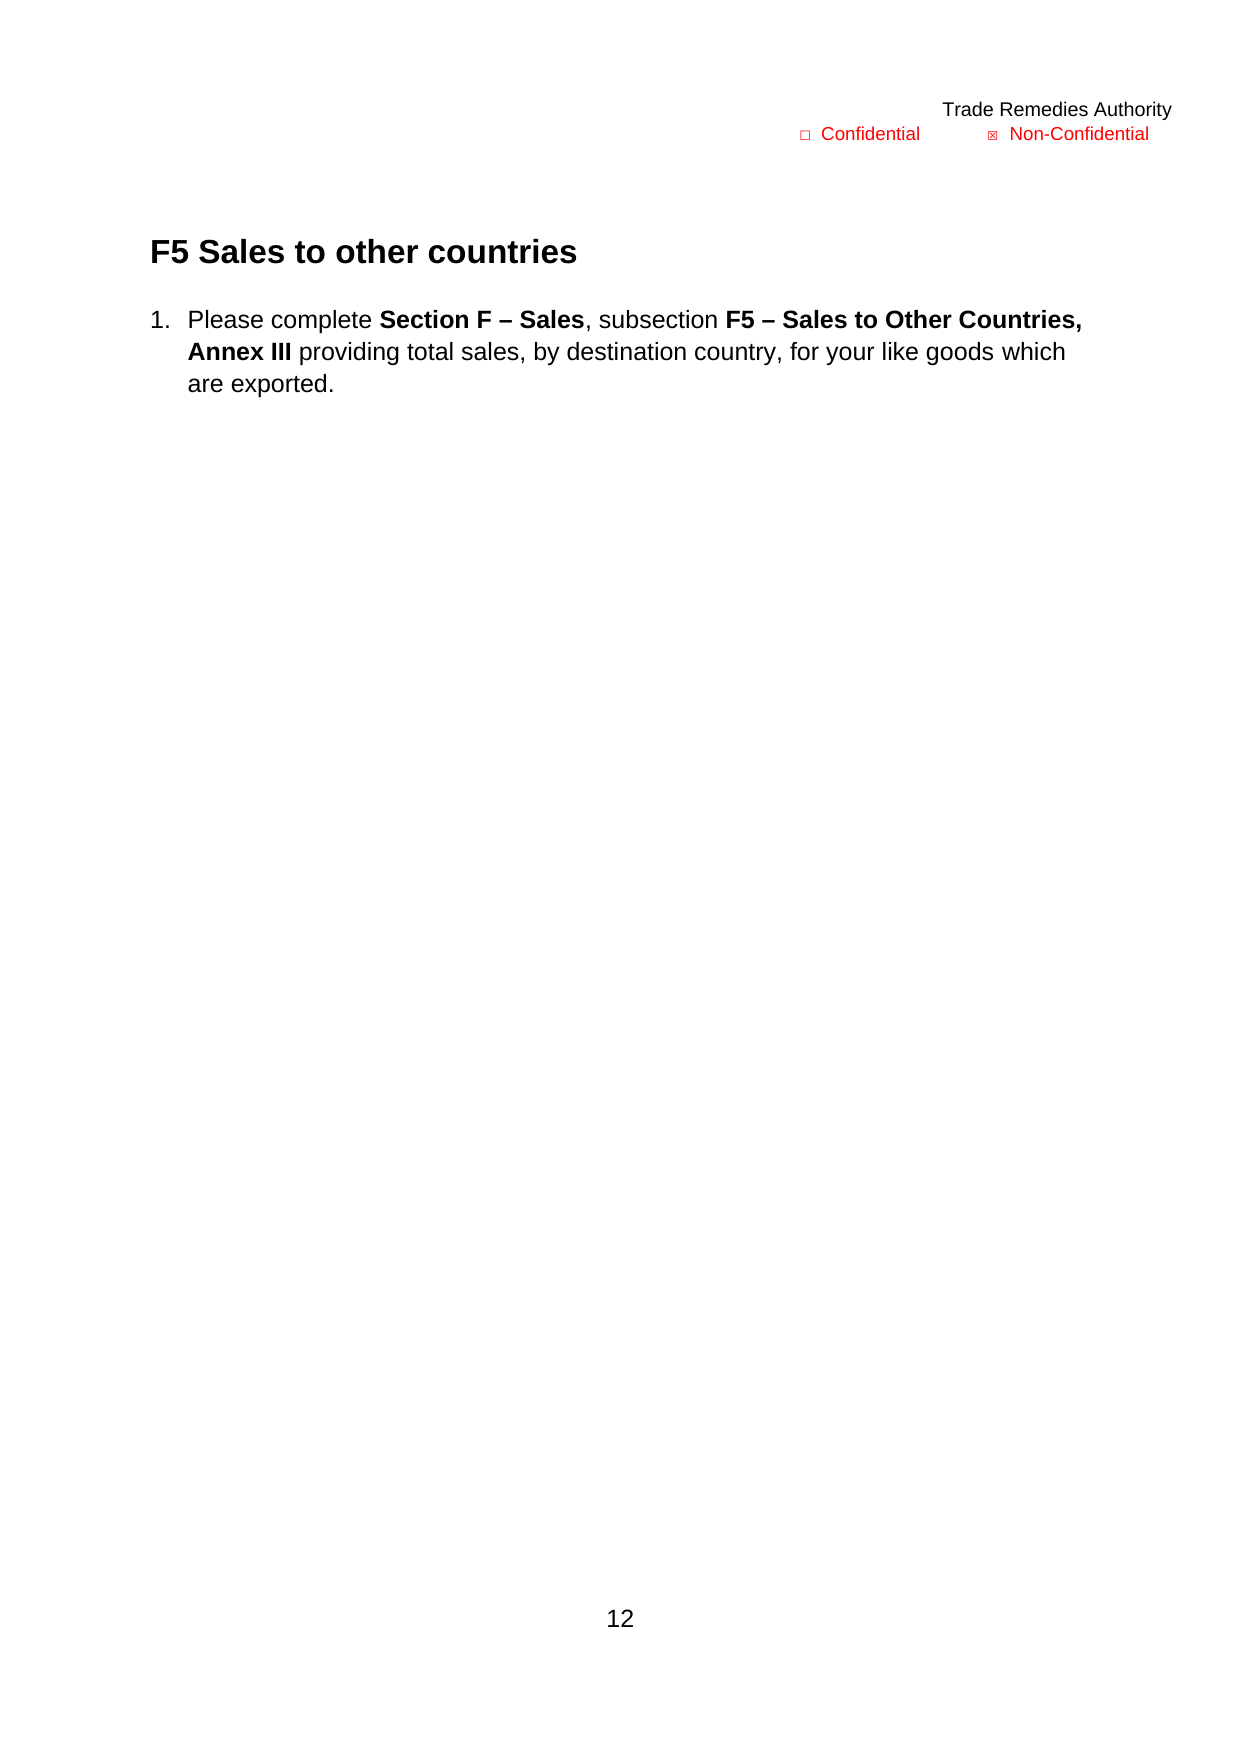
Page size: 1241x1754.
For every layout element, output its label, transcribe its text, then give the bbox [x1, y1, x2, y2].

text F5 Sales to other countries [150, 232, 1090, 270]
list Please complete Section F – Sales, subsection F5 – Sales to Other Countries, Annex III providing total sales, by destination country, for your like goods which are exported. [150, 306, 1090, 397]
